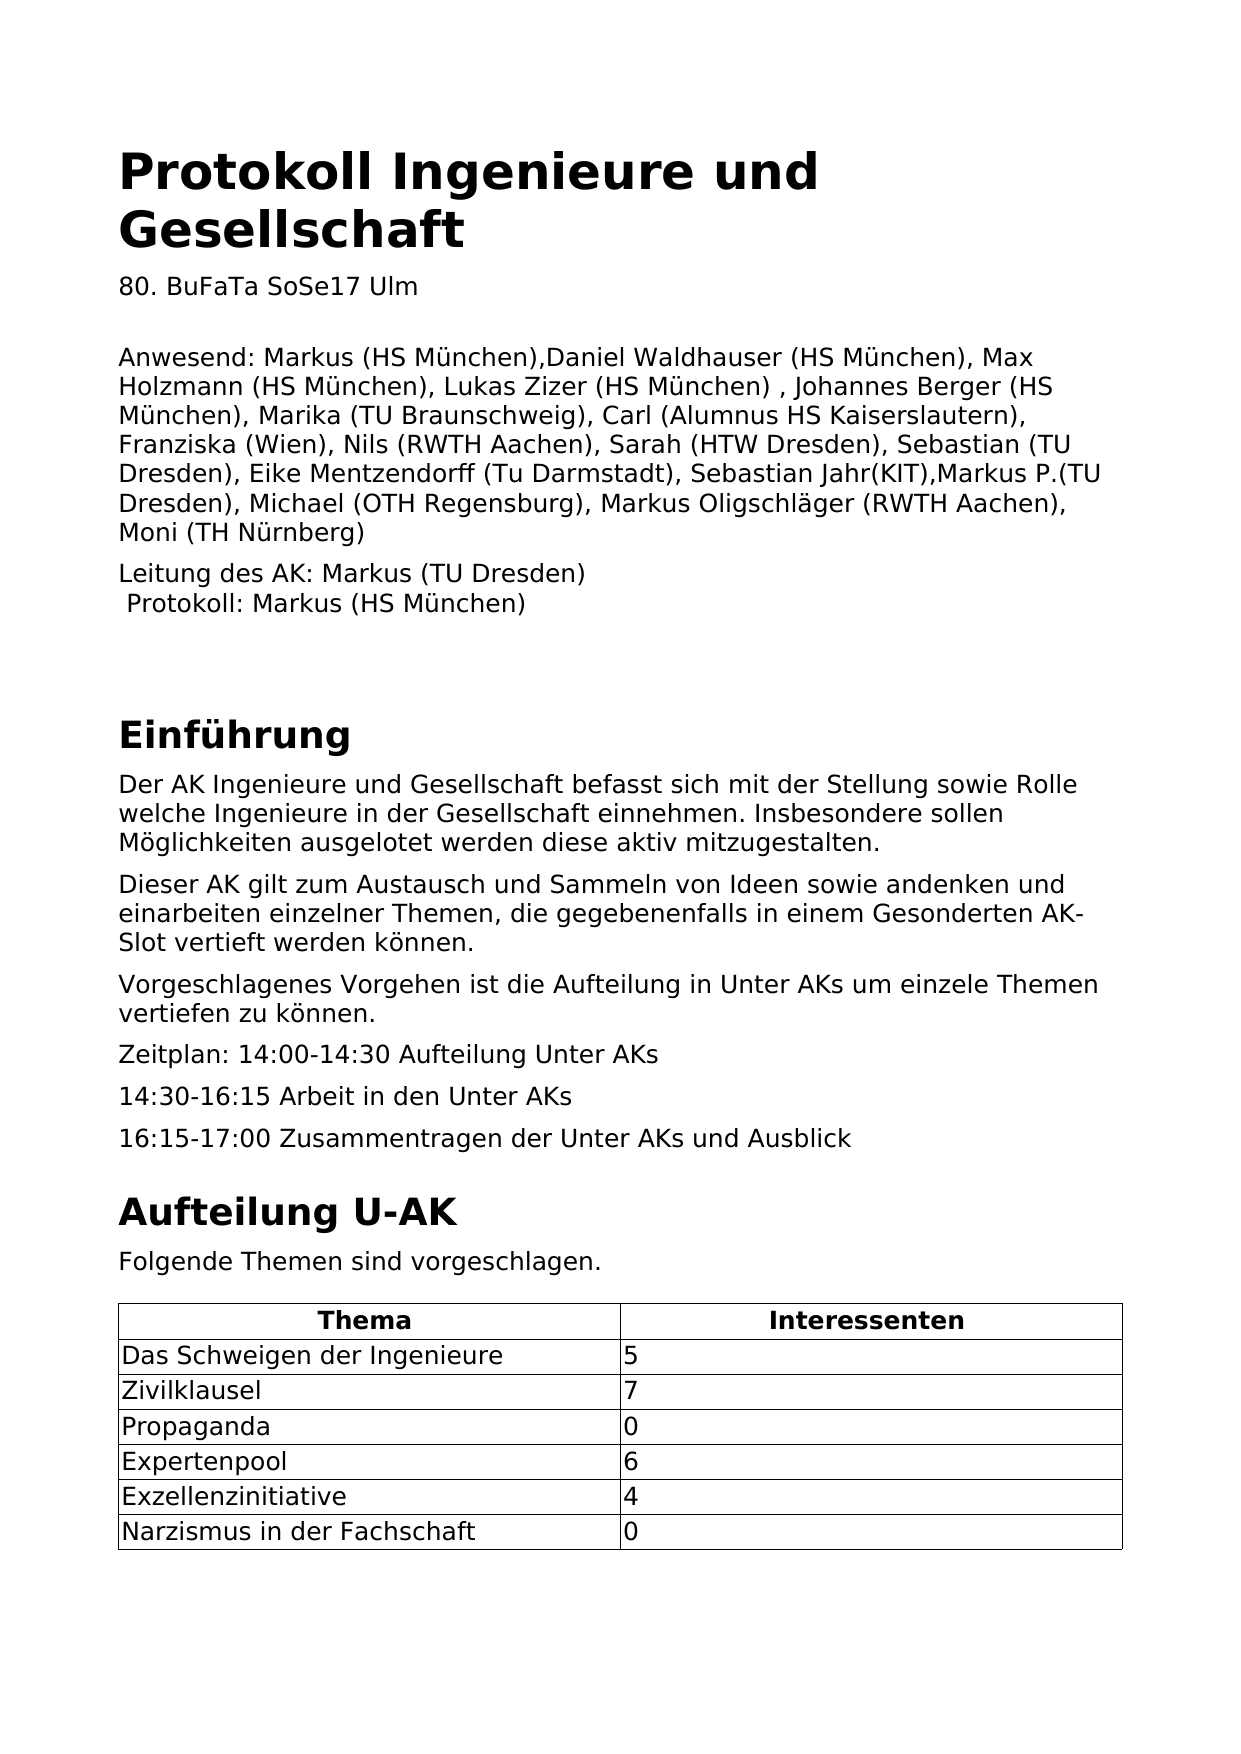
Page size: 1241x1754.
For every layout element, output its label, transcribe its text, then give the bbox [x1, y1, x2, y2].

text 14:30-16:15 Arbeit in den Unter AKs [118, 1082, 1122, 1112]
table_header Thema [119, 1304, 620, 1338]
table_cell 0 [621, 1515, 1122, 1549]
table_cell Narzismus in der Fachschaft [119, 1515, 620, 1549]
table_cell 4 [621, 1480, 1122, 1514]
subtitle Einführung [118, 714, 1122, 757]
text Leitung des AK: Markus (TU Dresden) Protokoll: Markus (HS München) [118, 559, 1122, 676]
text Dieser AK gilt zum Austausch und Sammeln von Ideen sowie andenken und einarbeiten einzelner Themen, die gegebenenfalls in einem Gesonderten AK-Slot vertieft werden können. [118, 870, 1122, 957]
text Der AK Ingenieure und Gesellschaft befasst sich mit der Stellung sowie Rolle welche Ingenieure in der Gesellschaft einnehmen. Insbesondere sollen Möglichkeiten ausgelotet werden diese aktiv mitzugestalten. [118, 770, 1122, 857]
text Folgende Themen sind vorgeschlagen. [118, 1247, 1122, 1276]
text 16:15-17:00 Zusammentragen der Unter AKs und Ausblick [118, 1124, 1122, 1153]
text Zeitplan: 14:00-14:30 Aufteilung Unter AKs [118, 1041, 1122, 1070]
table_cell Expertenpool [119, 1445, 620, 1479]
text Vorgeschlagenes Vorgehen ist die Aufteilung in Unter AKs um einzele Themen vertiefen zu können. [118, 970, 1122, 1028]
table_cell Das Schweigen der Ingenieure [119, 1340, 620, 1373]
table_cell 0 [621, 1410, 1122, 1444]
text 80. BuFaTa SoSe17 Ulm [118, 272, 1122, 330]
table_cell Propaganda [119, 1410, 620, 1444]
table_cell Zivilklausel [119, 1375, 620, 1409]
subtitle Protokoll Ingenieure und Gesellschaft [118, 143, 1122, 259]
subtitle Aufteilung U-AK [118, 1191, 1122, 1234]
table_cell Exzellenzinitiative [119, 1480, 620, 1514]
table_cell 6 [621, 1445, 1122, 1479]
table_header Interessenten [621, 1304, 1122, 1338]
text Anwesend: Markus (HS München),Daniel Waldhauser (HS München), Max Holzmann (HS München), Lukas Zizer (HS München) , Johannes Berger (HS München), Marika (TU Braunschweig), Carl (Alumnus HS Kaiserslautern), Franziska (Wien), Nils (RWTH Aachen), Sarah (HTW Dresden), Sebastian (TU Dresden), Eike Mentzendorff (Tu Darmstadt), Sebastian Jahr(KIT),Markus P.(TU Dresden), Michael (OTH Regensburg), Markus Oligschläger (RWTH Aachen), Moni (TH Nürnberg) [118, 343, 1122, 547]
table_cell 5 [621, 1340, 1122, 1373]
table_cell 7 [621, 1375, 1122, 1409]
